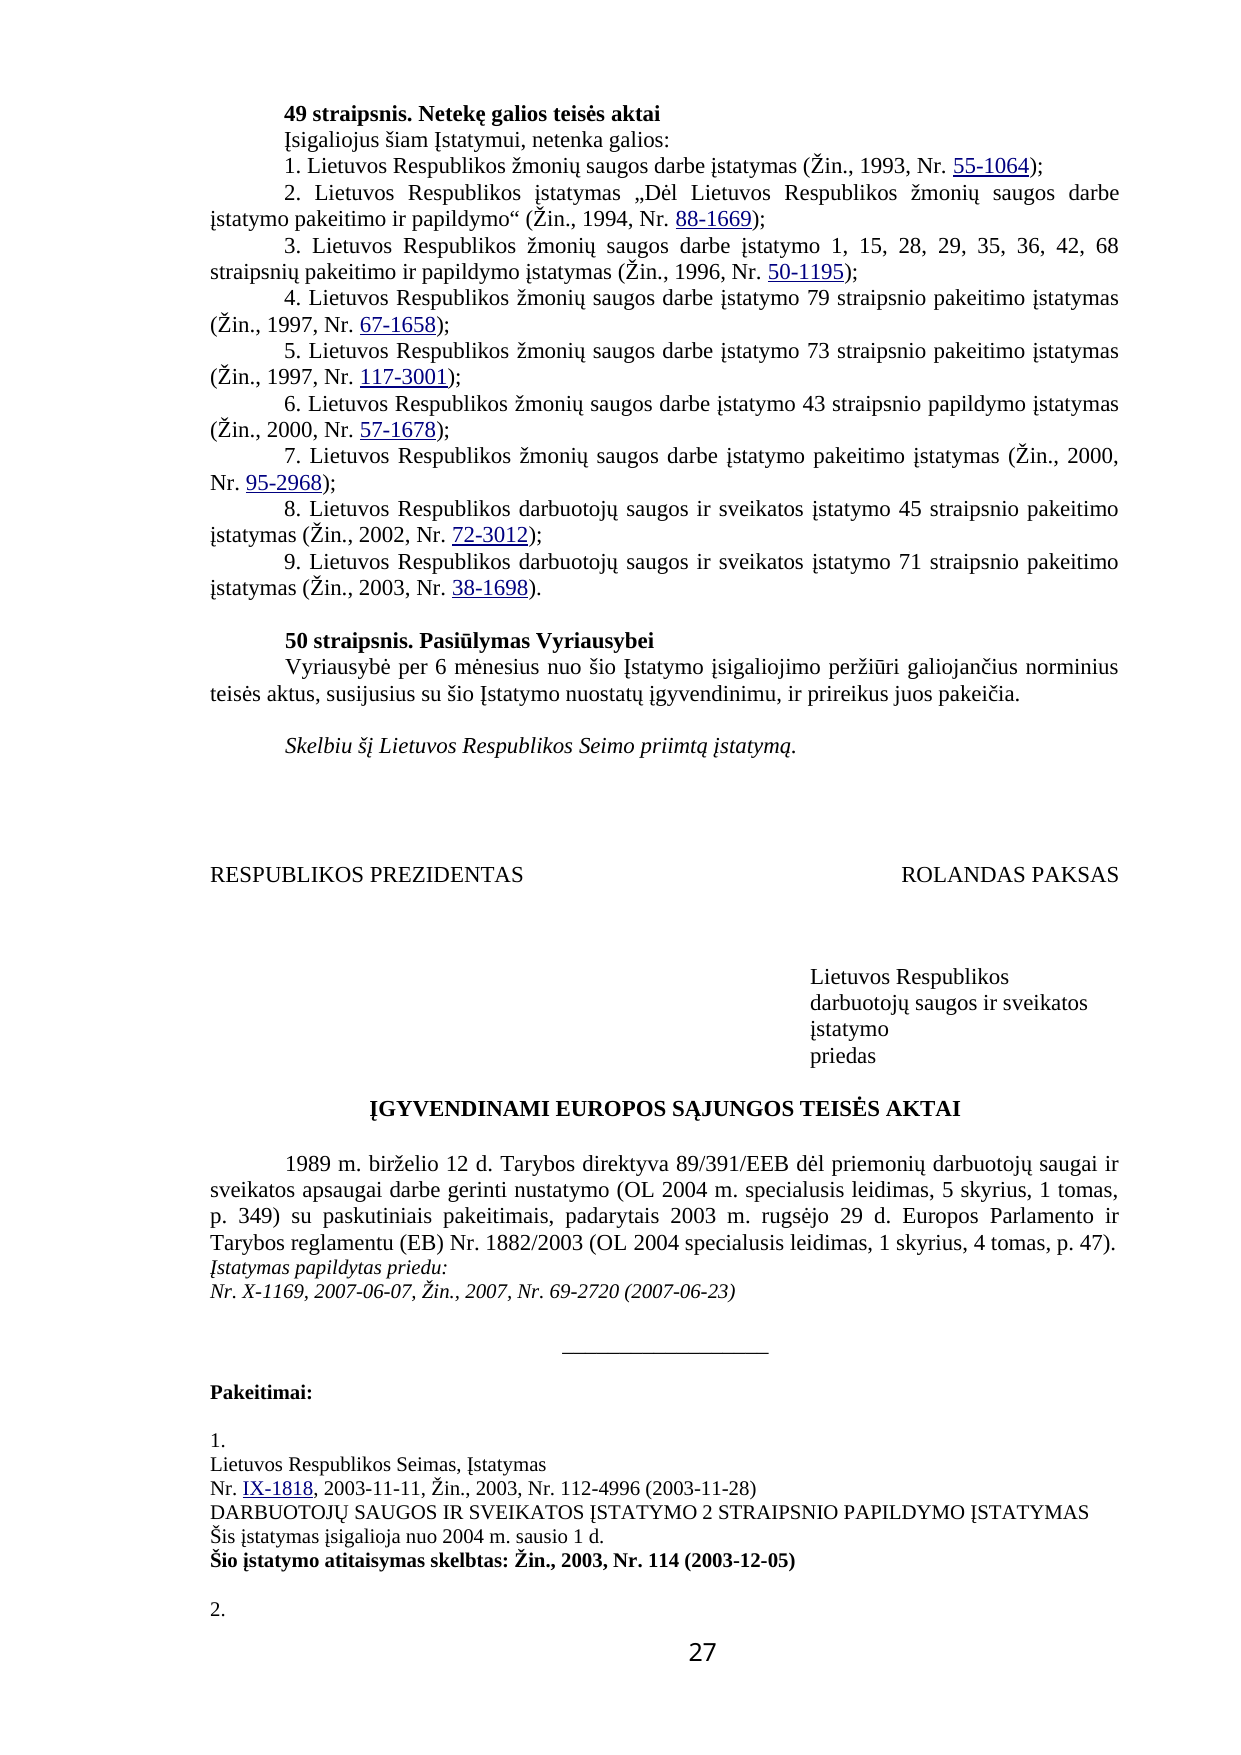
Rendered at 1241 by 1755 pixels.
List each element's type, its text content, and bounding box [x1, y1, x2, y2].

text 5. Lietuvos Respublikos žmonių saugos darbe įstatymo 73 straipsnio pakeitimo įstatymas (Žin., 1997, Nr. 117-3001); [210, 337, 1120, 390]
text RESPUBLIKOS PREZIDENTAS ROLANDAS PAKSAS [210, 861, 1120, 888]
text 6. Lietuvos Respublikos žmonių saugos darbe įstatymo 43 straipsnio papildymo įstatymas (Žin., 2000, Nr. 57-1678); [210, 390, 1120, 442]
text Lietuvos Respublikos [735, 963, 1120, 989]
text 49 straipsnis. Netekę galios teisės aktai [210, 100, 1120, 126]
text Nr. IX-1818, 2003-11-11, Žin., 2003, Nr. 112-4996 (2003-11-28) [210, 1476, 1120, 1500]
text Nr. X-1169, 2007-06-07, Žin., 2007, Nr. 69-2720 (2007-06-23) [210, 1279, 1120, 1303]
text 8. Lietuvos Respublikos darbuotojų saugos ir sveikatos įstatymo 45 straipsnio pakeitimo įstatymas (Žin., 2002, Nr. 72-3012); [210, 495, 1120, 548]
text 2. Lietuvos Respublikos įstatymas „Dėl Lietuvos Respublikos žmonių saugos darbe įstatymo pakeitimo ir papildymo“ (Žin., 1994, Nr. 88-1669); [210, 179, 1120, 232]
text 1. Lietuvos Respublikos žmonių saugos darbe įstatymas (Žin., 1993, Nr. 55-1064); [210, 153, 1120, 179]
text Įstatymas papildytas priedu: [210, 1255, 1120, 1279]
text 9. Lietuvos Respublikos darbuotojų saugos ir sveikatos įstatymo 71 straipsnio pakeitimo įstatymas (Žin., 2003, Nr. 38-1698). [210, 548, 1120, 601]
text Šio įstatymo atitaisymas skelbtas: Žin., 2003, Nr. 114 (2003-12-05) [210, 1548, 1120, 1572]
text įstatymo [210, 1016, 1120, 1042]
text DARBUOTOJŲ SAUGOS IR SVEIKATOS ĮSTATYMO 2 STRAIPSNIO PAPILDYMO ĮSTATYMAS [210, 1500, 1120, 1524]
text 4. Lietuvos Respublikos žmonių saugos darbe įstatymo 79 straipsnio pakeitimo įstatymas (Žin., 1997, Nr. 67-1658); [210, 284, 1120, 337]
text 7. Lietuvos Respublikos žmonių saugos darbe įstatymo pakeitimo įstatymas (Žin., 2000, Nr. 95-2968); [210, 442, 1120, 495]
text 50 straipsnis. Pasiūlymas Vyriausybei [210, 627, 1120, 653]
text Lietuvos Respublikos Seimas, Įstatymas [210, 1452, 1120, 1476]
text priedas [210, 1042, 1120, 1068]
text 2. [210, 1597, 1120, 1621]
text Skelbiu šį Lietuvos Respublikos Seimo priimtą įstatymą. [210, 732, 1120, 759]
text 1989 m. birželio 12 d. Tarybos direktyva 89/391/EEB dėl priemonių darbuotojų saugai ir sveikatos apsaugai darbe gerinti nustatymo (OL 2004 m. specialusis leidimas, 5 skyrius, 1 tomas, p. 349) su paskutiniais pakeitimais, padarytais 2003 m. rugsėjo 29 d. Europos Parlamento ir Tarybos reglamentu (EB) Nr. 1882/2003 (OL 2004 specialusis leidimas, 1 skyrius, 4 tomas, p. 47). [210, 1150, 1120, 1255]
text Vyriausybė per 6 mėnesius nuo šio Įstatymo įsigaliojimo peržiūri galiojančius norminius teisės aktus, susijusius su šio Įstatymo nuostatų įgyvendinimu, ir prireikus juos pakeičia. [210, 653, 1120, 706]
text Įsigaliojus šiam Įstatymui, netenka galios: [210, 126, 1120, 153]
subtitle ĮGYVENDINAMI EUROPOS SĄJUNGOS TEISĖS AKTAI [210, 1094, 1120, 1121]
text darbuotojų saugos ir sveikatos [210, 989, 1120, 1016]
text Šis įstatymas įsigalioja nuo 2004 m. sausio 1 d. [210, 1524, 1120, 1548]
text 3. Lietuvos Respublikos žmonių saugos darbe įstatymo 1, 15, 28, 29, 35, 36, 42, 68 straipsnių pakeitimo ir papildymo įstatymas (Žin., 1996, Nr. 50-1195); [210, 232, 1120, 284]
text 1. [210, 1428, 1120, 1452]
text __________________ [210, 1329, 1120, 1356]
text Pakeitimai: [210, 1380, 1120, 1404]
